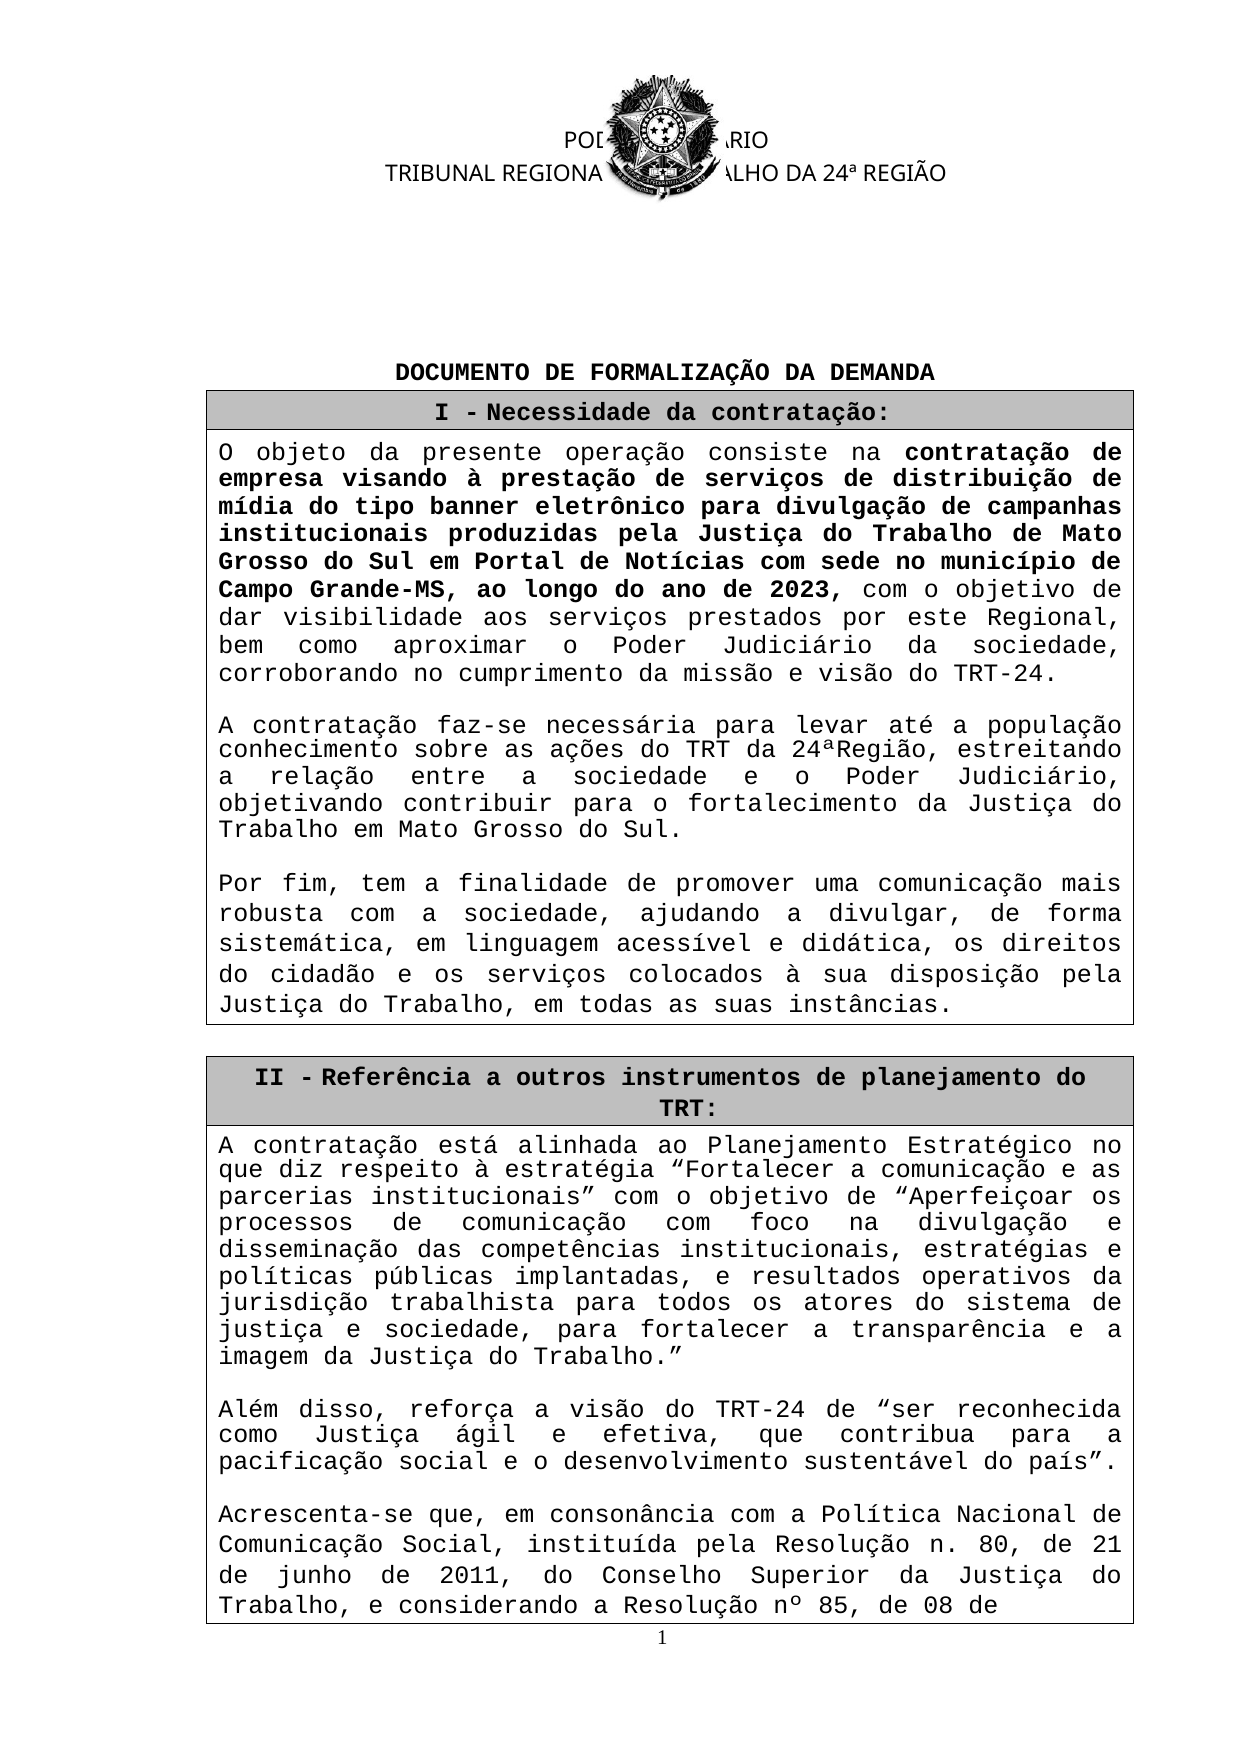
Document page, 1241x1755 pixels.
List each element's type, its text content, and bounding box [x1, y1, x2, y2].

table_cell A contratação está alinhada ao Planejamento Estratégico no que diz respeito à estratégia “Fortalecer a comunicação e as parcerias institucionais” com o objetivo de “Aperfeiçoar os processos de comunicação com foco na divulgação e disseminação das competências institucionais, estratégias e políticas públicas implantadas, e resultados operativos da jurisdição trabalhista para todos os atores do sistema de justiça e sociedade, para fortalecer a transparência e a imagem da Justiça do Trabalho.” Além disso, reforça a visão do TRT-24 de “ser reconhecida como Justiça ágil e efetiva, que contribua para a pacificação social e o desenvolvimento sustentável do país”. Acrescenta-se que, em consonância com a Política Nacional de Comunicação Social, instituída pela Resolução n. 80, de 21 de junho de 2011, do Conselho Superior da Justiça do Trabalho, e considerando a Resolução nº 85, de 08 de [207, 1126, 1133, 1623]
table_header II - Referência a outros instrumentos de planejamento do TRT: [207, 1057, 1133, 1125]
table_cell O objeto da presente operação consiste na contratação de empresa visando à prestação de serviços de distribuição de mídia do tipo banner eletrônico para divulgação de campanhas institucionais produzidas pela Justiça do Trabalho de Mato Grosso do Sul em Portal de Notícias com sede no município de Campo Grande-MS, ao longo do ano de 2023, com o objetivo de dar visibilidade aos serviços prestados por este Regional, bem como aproximar o Poder Judiciário da sociedade, corroborando no cumprimento da missão e visão do TRT-24. A contratação faz-se necessária para levar até a população conhecimento sobre as ações do TRT da 24ªRegião, estreitando a relação entre a sociedade e o Poder Judiciário, objetivando contribuir para o fortalecimento da Justiça do Trabalho em Mato Grosso do Sul. Por fim, tem a finalidade de promover uma comunicação mais robusta com a sociedade, ajudando a divulgar, de forma sistemática, em linguagem acessível e didática, os direitos do cidadão e os serviços colocados à sua disposição pela Justiça do Trabalho, em todas as suas instâncias. [207, 430, 1133, 1024]
table_header I - Necessidade da contratação: [207, 391, 1133, 429]
text DOCUMENTO DE FORMALIZAÇÃO DA DEMANDA [394, 360, 934, 388]
